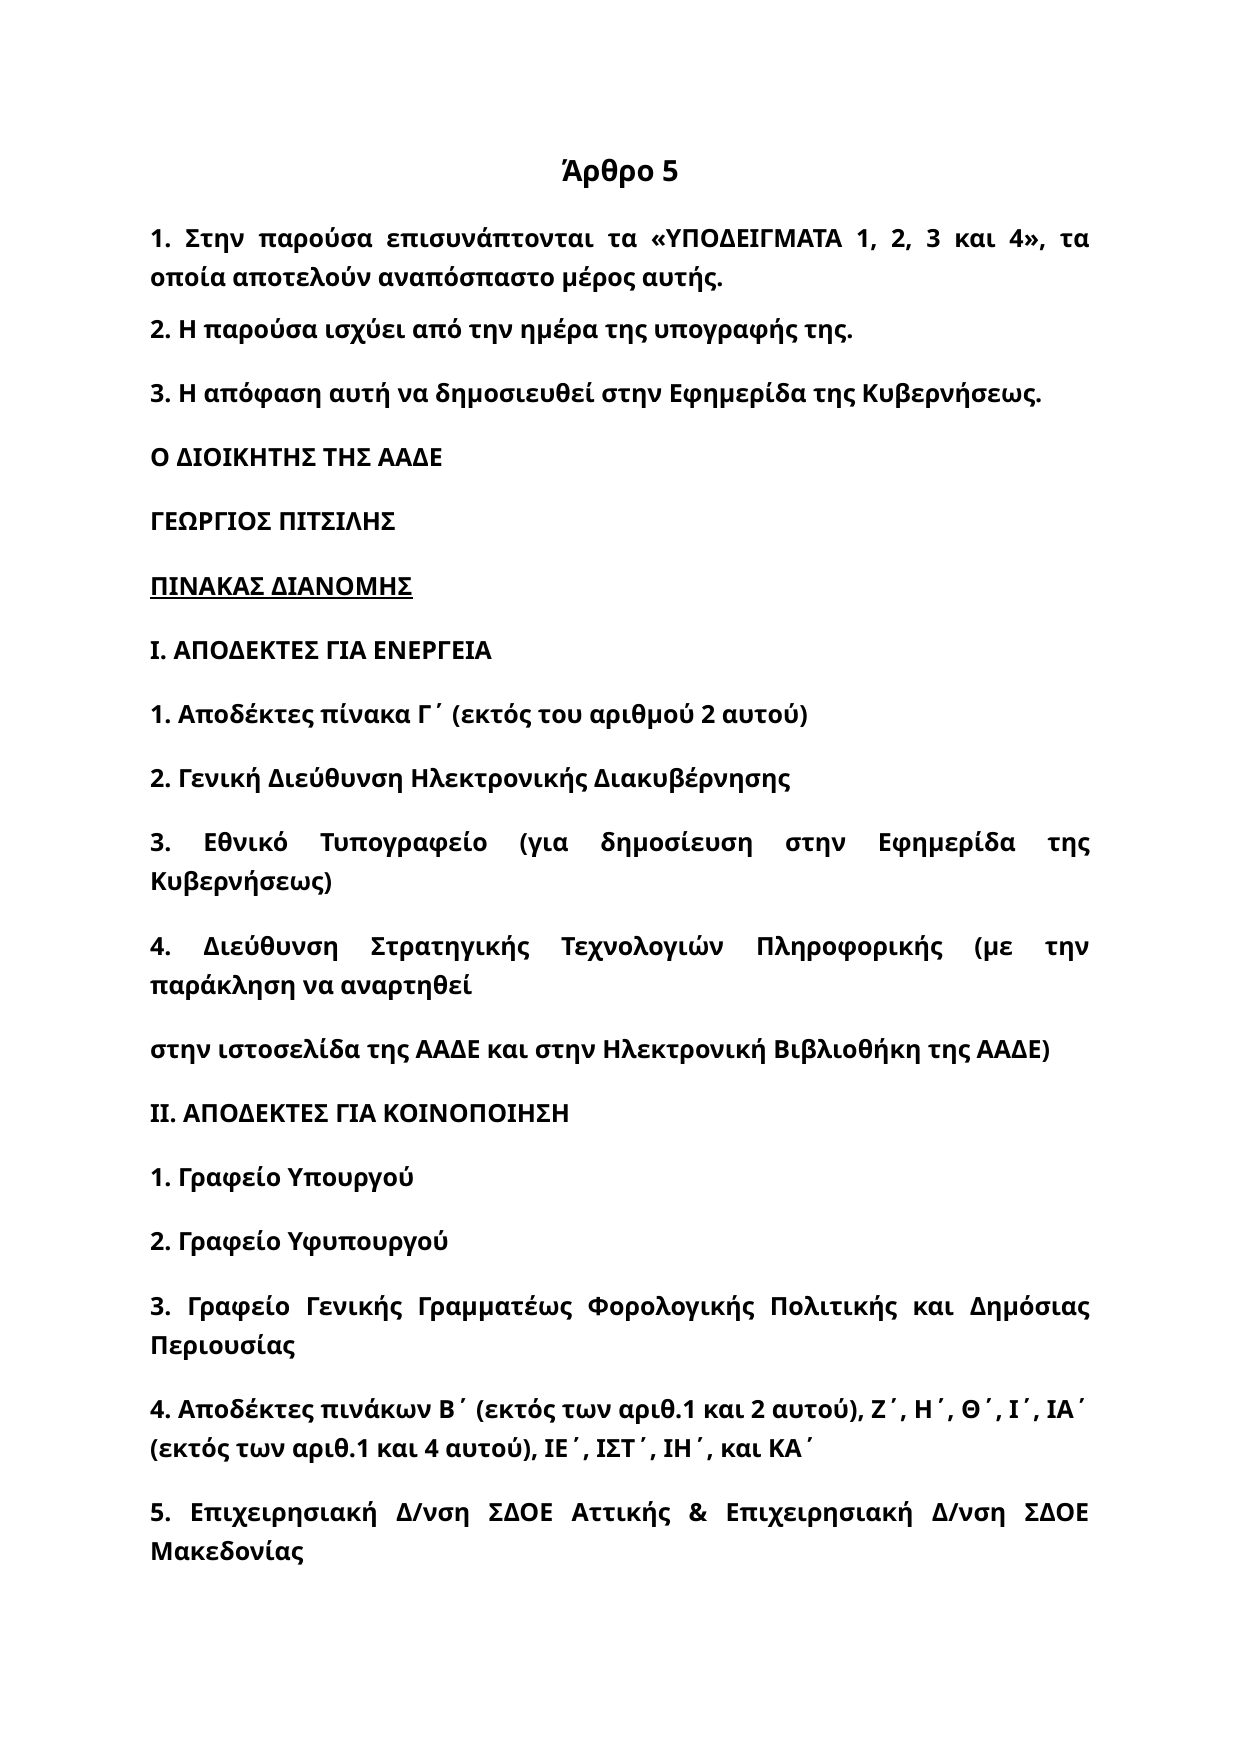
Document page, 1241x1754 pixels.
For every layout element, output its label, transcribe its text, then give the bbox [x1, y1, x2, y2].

text 3. Γραφείο Γενικής Γραμματέως Φορολογικής Πολιτικής και Δημόσιας Περιουσίας [150, 1288, 1090, 1361]
text 3. Η απόφαση αυτή να δημοσιευθεί στην Εφημερίδα της Κυβερνήσεως. [150, 376, 1090, 410]
text 5. Επιχειρησιακή Δ/νση ΣΔΟΕ Αττικής & Επιχειρησιακή Δ/νση ΣΔΟΕ Μακεδονίας [150, 1495, 1090, 1568]
text Ι. ΑΠΟΔΕΚΤΕΣ ΓΙΑ ΕΝΕΡΓΕΙΑ [150, 632, 1090, 666]
text 2. Γραφείο Υφυπουργού [150, 1224, 1090, 1258]
text ΙΙ. ΑΠΟΔΕΚΤΕΣ ΓΙΑ ΚΟΙΝΟΠΟΙΗΣΗ [150, 1096, 1090, 1130]
text 4. Αποδέκτες πινάκων Β΄ (εκτός των αριθ.1 και 2 αυτού), Ζ΄, Η΄, Θ΄, Ι΄, ΙΑ΄ (εκτός των αριθ.1 και 4 αυτού), ΙΕ΄, ΙΣΤ΄, ΙΗ΄, και ΚΑ΄ [150, 1391, 1090, 1465]
text στην ιστοσελίδα της ΑΑΔΕ και στην Ηλεκτρονική Βιβλιοθήκη της ΑΑΔΕ) [150, 1031, 1090, 1066]
subtitle Άρθρο 5 [150, 150, 1090, 190]
text 2. Η παρούσα ισχύει από την ημέρα της υπογραφής της. [150, 311, 1090, 346]
text 1. Αποδέκτες πίνακα Γ΄ (εκτός του αριθμού 2 αυτού) [150, 696, 1090, 731]
text ΓΕΩΡΓΙΟΣ ΠΙΤΣΙΛΗΣ [150, 504, 1090, 538]
text ΠΙΝΑΚΑΣ ΔΙΑΝΟΜΗΣ [150, 568, 1090, 602]
text 1. Στην παρούσα επισυνάπτονται τα «ΥΠΟΔΕΙΓΜΑΤΑ 1, 2, 3 και 4», τα οποία αποτελούν αναπόσπαστο μέρος αυτής. [150, 221, 1090, 294]
text 1. Γραφείο Υπουργού [150, 1160, 1090, 1194]
text Ο ΔΙΟΙΚΗΤΗΣ ΤΗΣ ΑΑΔΕ [150, 440, 1090, 474]
text 3. Εθνικό Τυπογραφείο (για δημοσίευση στην Εφημερίδα της Κυβερνήσεως) [150, 825, 1090, 898]
text 4. Διεύθυνση Στρατηγικής Τεχνολογιών Πληροφορικής (με την παράκληση να αναρτηθεί [150, 928, 1090, 1001]
text 2. Γενική Διεύθυνση Ηλεκτρονικής Διακυβέρνησης [150, 761, 1090, 795]
